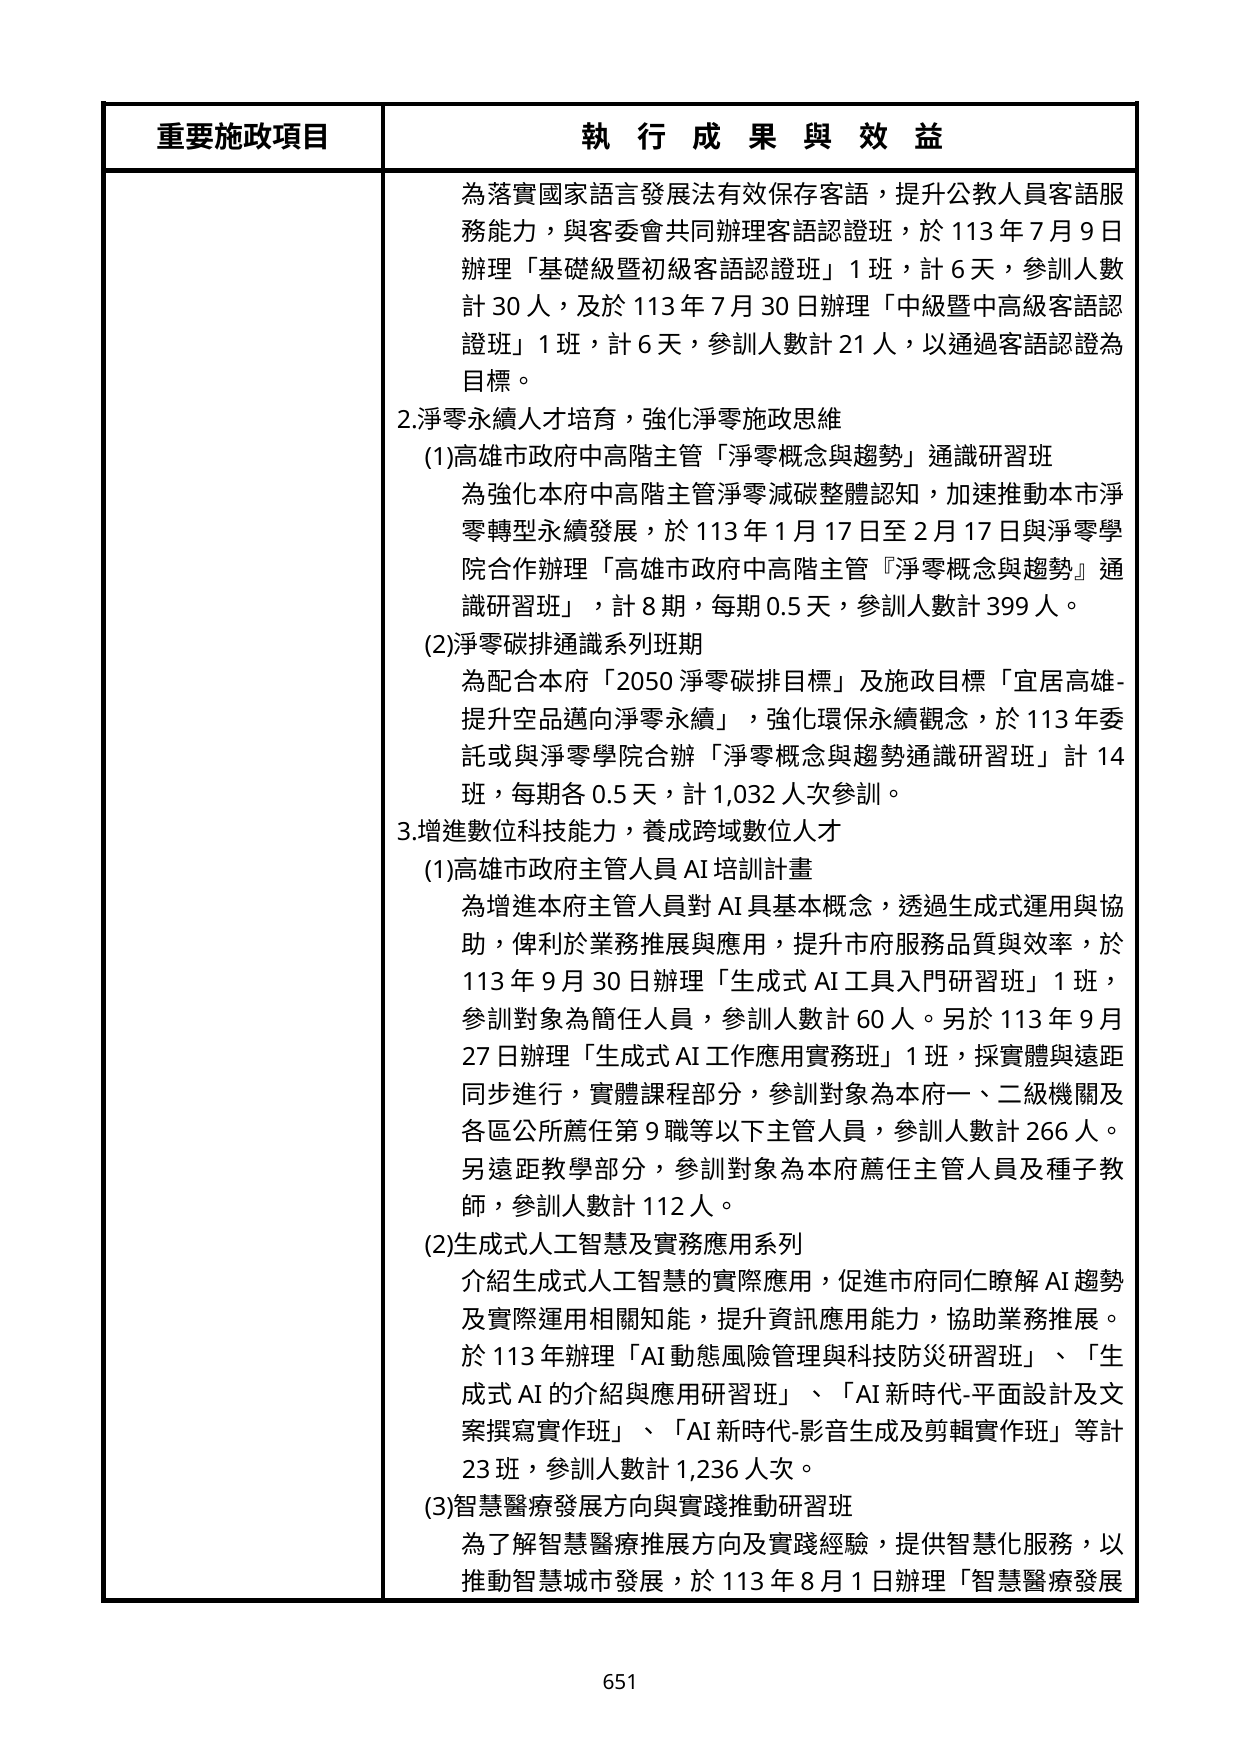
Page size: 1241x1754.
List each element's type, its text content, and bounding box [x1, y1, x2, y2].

table_header 執 行 成 果 與 效 益 [385, 106, 1135, 168]
table_header 重要施政項目 [106, 106, 381, 168]
table_cell 契合市政發展，精 實機關組織，多元進用優質人才，提升團隊人力素質 一、契合市政推動，優化組織結構，彈性調整員額 二、配合考用合一政策，提報考試用人計畫 三、拔擢優秀專業人才，推動各項市政建設 邁向科技城市施政願景，結合多元技能培訓模式及數位學習網絡，精進公務核心職能 一、推動公務人員終身學習計畫，厚植公務人力，型塑優質組織文化 二、整合訓練資源，推展數位學習計畫，推動施政計畫課程數位化 三、遴員參加升官等訓練，提振公務人員士氣 四、核心能力e化檢測，發展適才適性多元培訓方式 五、因地制宜，落實在地化多元學習 精煉本府員工協助方案(EAP)，落實關懷團隊機制，建構健康友善職場 一、提升員工心理健康 二、構築關懷網絡，建立健康自主管理意識 擴充員工福利量能，打造友善家庭生養職場，促進本府員工服務效能 一、強化地域加給延攬及留任人才之功能 二、擴展公教單身同仁社交生活領域 三、促進公教員工自主健康管理，補助健康檢查費用 四、輔導員工社團，鼓勵員工從事正當康樂休閒活動 五、提供多元服務措施，優化員工福利 策進公務人員英語專業力，培育人才接軌國際，提升城市競爭力 一、運用英語檢測補助措施，提升英語檢定通過率 二、薦送同仁參加行政院人事行政總處公務人力發展學院或人事處所屬人發中心辦理之英語相關課程，強化國際溝通力 深化公務人員性別意識培力，提升公務職場性別友善度，落實性別平等 應用人工智慧平台，推動雲端資料共享，落實淨零減碳人事服務 擴大人事資訊應用層面 二、精進人事資訊服務品質 貫徹身心障礙人員及原住民足額進用，保障弱勢族群工作權益及經濟生活 積極進用身心障礙人員 二、足額進用原住民 因應市政推動需求，規劃認證班期，精進數位課程內涵，厚實跨域數位能力 一、落實專業培力，創造組織優勢 二、發展高雄特色數位治理課程，數位課程全面行動化 樹立公務績優典範，型塑文官優質文化，激發團隊績效量能 表揚績優模範公務人員，激發士氣 二、遴薦參與行政院模範公務人員選拔，策進團隊動能 三、辦理專案考績，獎勵所屬人員重大貢獻 保障退撫權益，完善退休關懷照護，貫徹退撫制度 一、及時辦理退撫案件，維護退休人員及遺族權益 二、落實關懷照護退休人員 三、辦理退休生涯規劃研習班 四、輔導退休人員協會辦理志願服務、公益活動及反詐騙研習 五、激發現職公教參與志願服務意願 整理風險管理(含內部控制)推動情形 [106, 173, 381, 1598]
table_cell 為落實國家語言發展法有效保存客語，提升公教人員客語服務能力，與客委會共同辦理客語認證班，於113年7月9日辦理「基礎級暨初級客語認證班」1班，計6天，參訓人數計30人，及於113年7月30日辦理「中級暨中高級客語認證班」1班，計6天，參訓人數計21人，以通過客語認證為目標。 2.淨零永續人才培育，強化淨零施政思維 (1)高雄市政府中高階主管「淨零概念與趨勢」通識研習班 為強化本府中高階主管淨零減碳整體認知，加速推動本市淨零轉型永續發展，於113年1月17日至2月17日與淨零學院合作辦理「高雄市政府中高階主管『淨零概念與趨勢』通識研習班」，計8期，每期0.5天，參訓人數計399人。 (2)淨零碳排通識系列班期 為配合本府「2050淨零碳排目標」及施政目標「宜居高雄-提升空品邁向淨零永續」，強化環保永續觀念，於113年委託或與淨零學院合辦「淨零概念與趨勢通識研習班」計14班，每期各0.5天，計1,032人次參訓。 3.增進數位科技能力，養成跨域數位人才 (1)高雄市政府主管人員AI培訓計畫 為增進本府主管人員對AI具基本概念，透過生成式運用與協助，俾利於業務推展與應用，提升市府服務品質與效率，於113年9月30日辦理「生成式AI工具入門研習班」1班，參訓對象為簡任人員，參訓人數計60人。另於113年9月27日辦理「生成式AI工作應用實務班」1班，採實體與遠距同步進行，實體課程部分，參訓對象為本府一、二級機關及各區公所薦任第9職等以下主管人員，參訓人數計266人。另遠距教學部分，參訓對象為本府薦任主管人員及種子教師，參訓人數計112人。 (2)生成式人工智慧及實務應用系列 介紹生成式人工智慧的實際應用，促進市府同仁瞭解AI趨勢及實際運用相關知能，提升資訊應用能力，協助業務推展。於113年辦理「AI動態風險管理與科技防災研習班」、「生成式AI的介紹與應用研習班」、「AI新時代-平面設計及文案撰寫實作班」、「AI新時代-影音生成及剪輯實作班」等計23班，參訓人數計1,236人次。 (3)智慧醫療發展方向與實踐推動研習班 為了解智慧醫療推展方向及實踐經驗，提供智慧化服務，以推動智慧城市發展，於113年8月1日辦理「智慧醫療發展 [385, 173, 1135, 1598]
